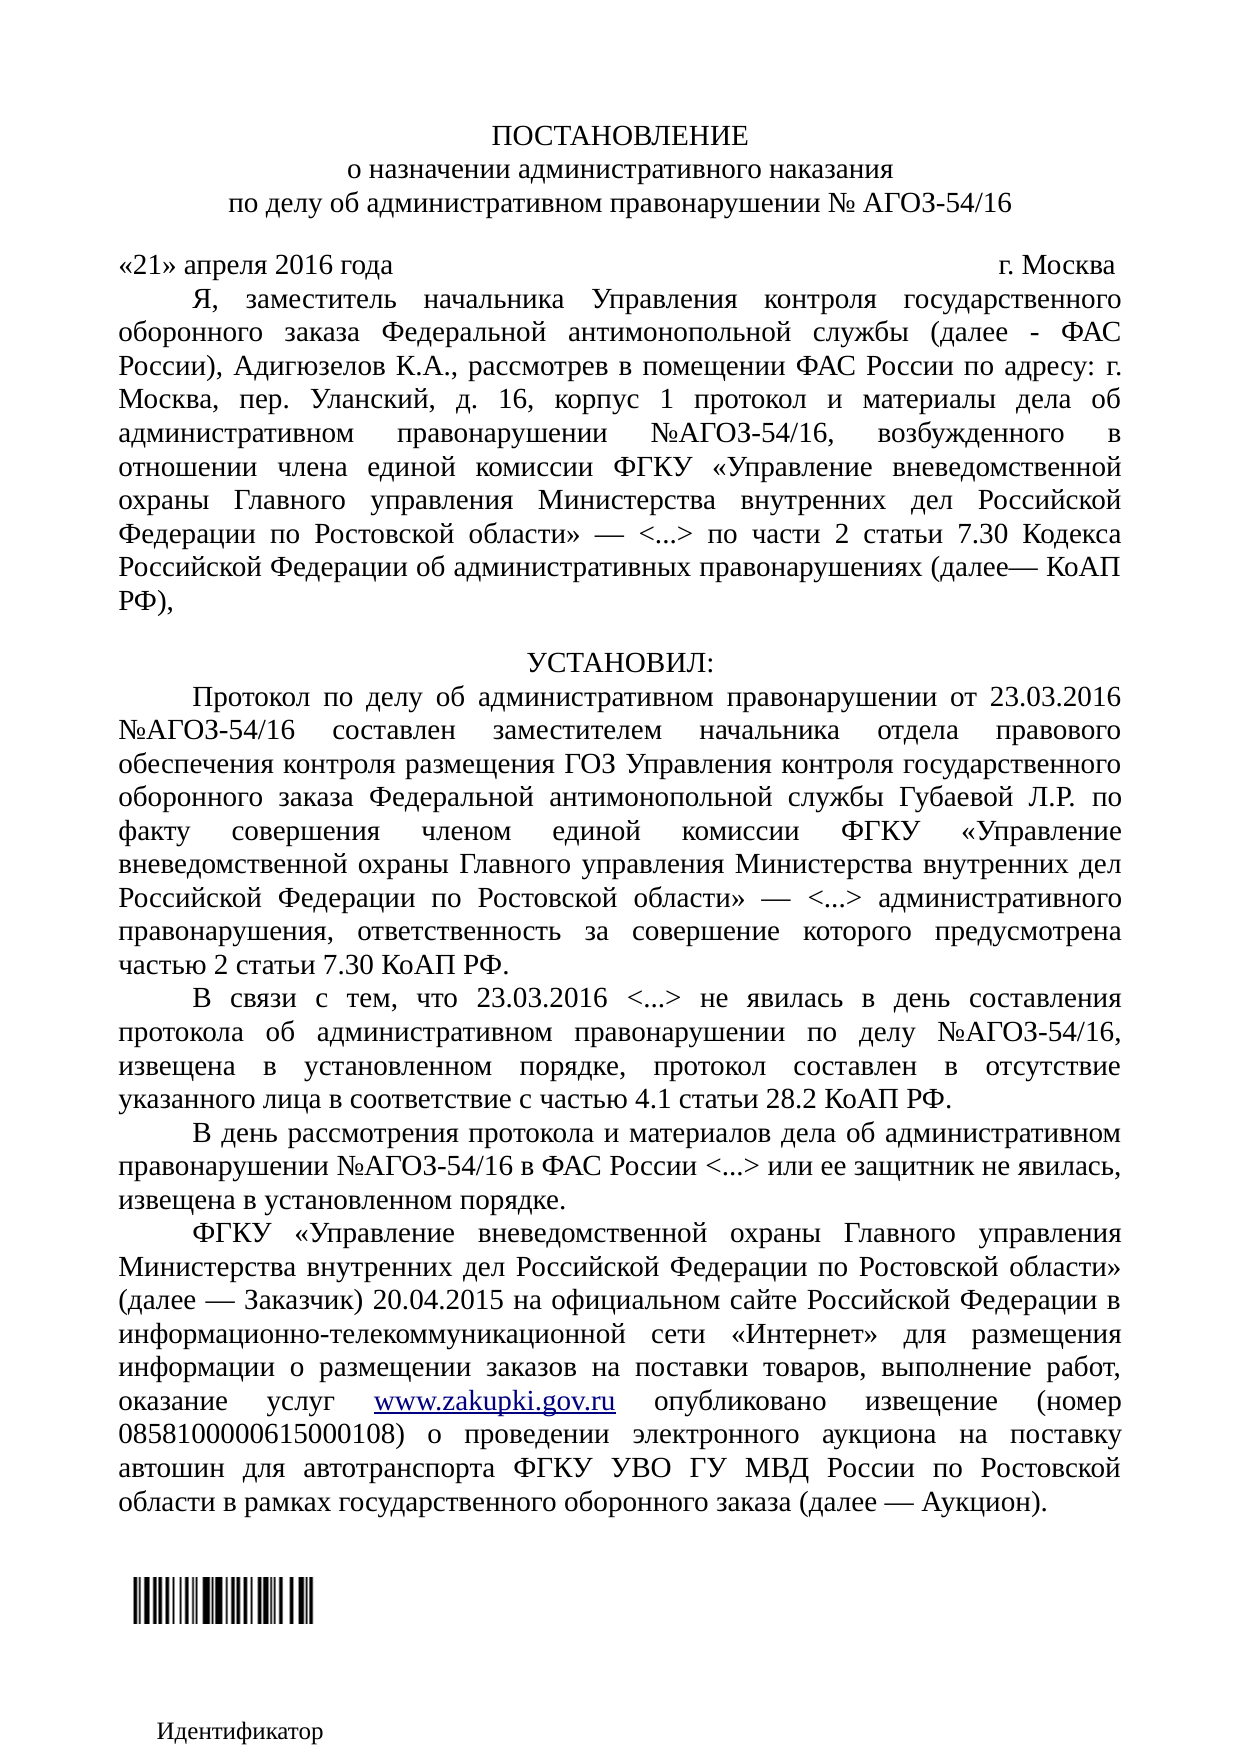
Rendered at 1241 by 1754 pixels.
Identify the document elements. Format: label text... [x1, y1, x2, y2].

text Я, заместитель начальника Управления контроля государственного оборонного заказа Федеральной антимонопольной службы (далее - ФАС России), Адигюзелов К.А., рассмотрев в помещении ФАС России по адресу: г. Москва, пер. Уланский, д. 16, корпус 1 протокол и материалы дела об административном правонарушении №АГОЗ-54/16, возбужденного в отношении члена единой комиссии ФГКУ «Управление вневедомственной охраны Главного управления Министерства внутренних дел Российской Федерации по Ростовской области» — <...> по части 2 статьи 7.30 Кодекса Российской Федерации об административных правонарушениях (далее— КоАП РФ), [118, 281, 1122, 616]
text ФГКУ «Управление вневедомственной охраны Главного управления Министерства внутренних дел Российской Федерации по Ростовской области» (далее — Заказчик) 20.04.2015 на официальном сайте Российской Федерации в информационно-телекоммуникационной сети «Интернет» для размещения информации о размещении заказов на поставки товаров, выполнение работ, оказание услуг www.zakupki.gov.ru опубликовано извещение (номер 0858100000615000108) о проведении электронного аукциона на поставку автошин для автотранспорта ФГКУ УВО ГУ МВД России по Ростовской области в рамках государственного оборонного заказа (далее — Аукцион). [118, 1215, 1122, 1517]
text Протокол по делу об административном правонарушении от 23.03.2016 №АГОЗ-54/16 составлен заместителем начальника отдела правового обеспечения контроля размещения ГОЗ Управления контроля государственного оборонного заказа Федеральной антимонопольной службы Губаевой Л.Р. по факту совершения членом единой комиссии ФГКУ «Управление вневедомственной охраны Главного управления Министерства внутренних дел Российской Федерации по Ростовской области» — <...> административного правонарушения, ответственность за совершение которого предусмотрена частью 2 статьи 7.30 КоАП РФ. [118, 679, 1122, 981]
text «21» апреля 2016 года г. Москва [118, 247, 1122, 281]
text В день рассмотрения протокола и материалов дела об административном правонарушении №АГОЗ-54/16 в ФАС России <...> или ее защитник не явилась, извещена в установленном порядке. [118, 1115, 1122, 1215]
text В связи с тем, что 23.03.2016 <...> не явилась в день составления протокола об административном правонарушении по делу №АГОЗ-54/16, извещена в установленном порядке, протокол составлен в отсутствие указанного лица в соответствие с частью 4.1 статьи 28.2 КоАП РФ. [118, 981, 1122, 1115]
text ПОСТАНОВЛЕНИЕ [118, 118, 1122, 152]
text УСТАНОВИЛ: [118, 645, 1122, 679]
picture [118, 1577, 331, 1624]
text о назначении административного наказания [118, 152, 1122, 185]
text по делу об административном правонарушении № АГОЗ-54/16 [118, 185, 1122, 219]
